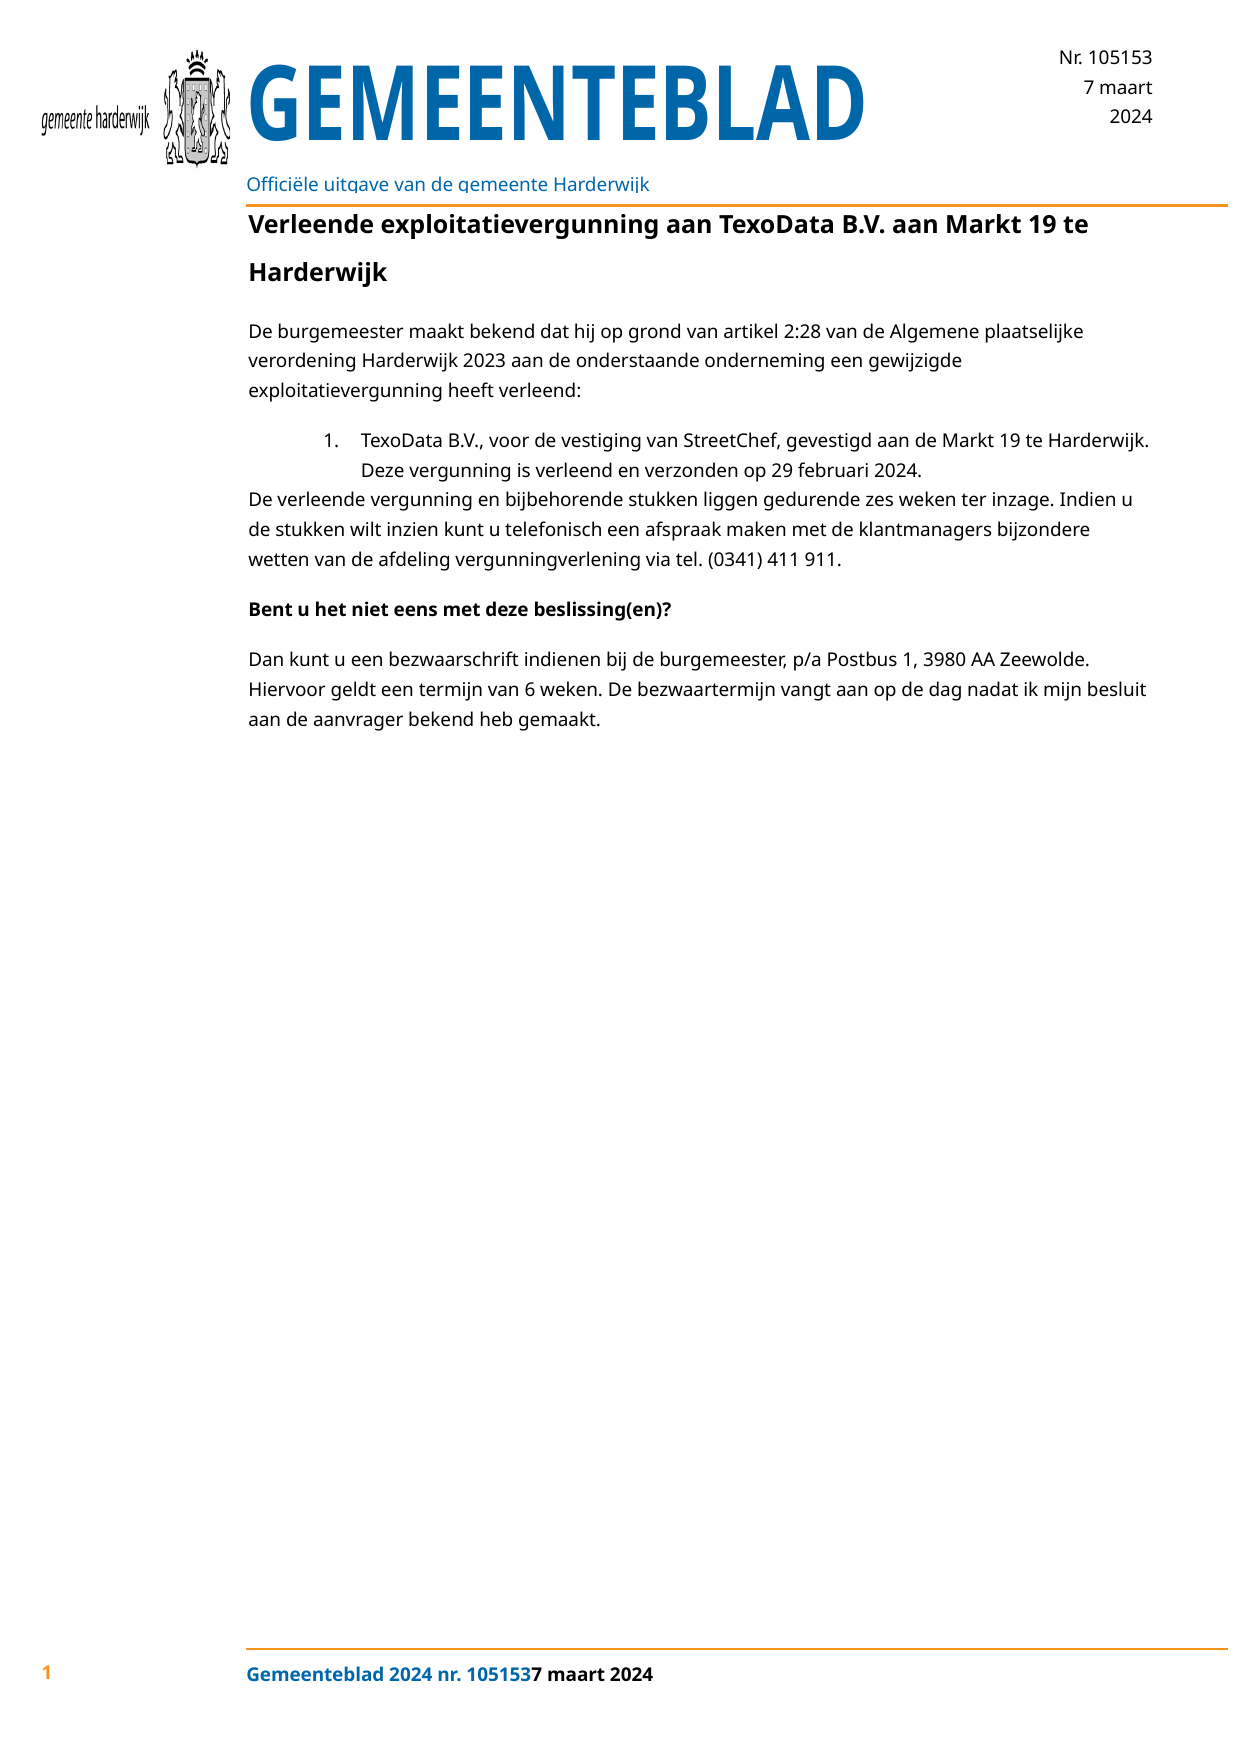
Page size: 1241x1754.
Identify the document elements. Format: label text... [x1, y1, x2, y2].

text Dan kunt u een bezwaarschrift indienen bij de burgemeester, p/a Postbus 1, 3980 AA Zeewolde. Hiervoor geldt een termijn van 6 weken. De bezwaartermijn vangt aan op de dag nadat ik mijn besluit aan de aanvrager bekend heb gemaakt. [248, 647, 1152, 732]
list TexoData B.V., voor de vestiging van StreetChef, gevestigd aan de Markt 19 te Harderwijk. Deze vergunning is verleend en verzonden op 29 februari 2024. [323, 427, 1152, 483]
text Verleende exploitatievergunning aan TexoData B.V. aan Markt 19 te Harderwijk [248, 207, 1152, 288]
picture [41, 47, 231, 172]
text De burgemeester maakt bekend dat hij op grond van artikel 2:28 van de Algemene plaatselijke verordening Harderwijk 2023 aan de onderstaande onderneming een gewijzigde exploitatievergunning heeft verleend: [248, 318, 1152, 403]
text De verleende vergunning en bijbehorende stukken liggen gedurende zes weken ter inzage. Indien u de stukken wilt inzien kunt u telefonisch een afspraak maken met de klantmanagers bijzondere wetten van de afdeling vergunningverlening via tel. (0341) 411 911. [248, 487, 1152, 572]
text Bent u het niet eens met deze beslissing(en)? [248, 596, 1152, 622]
